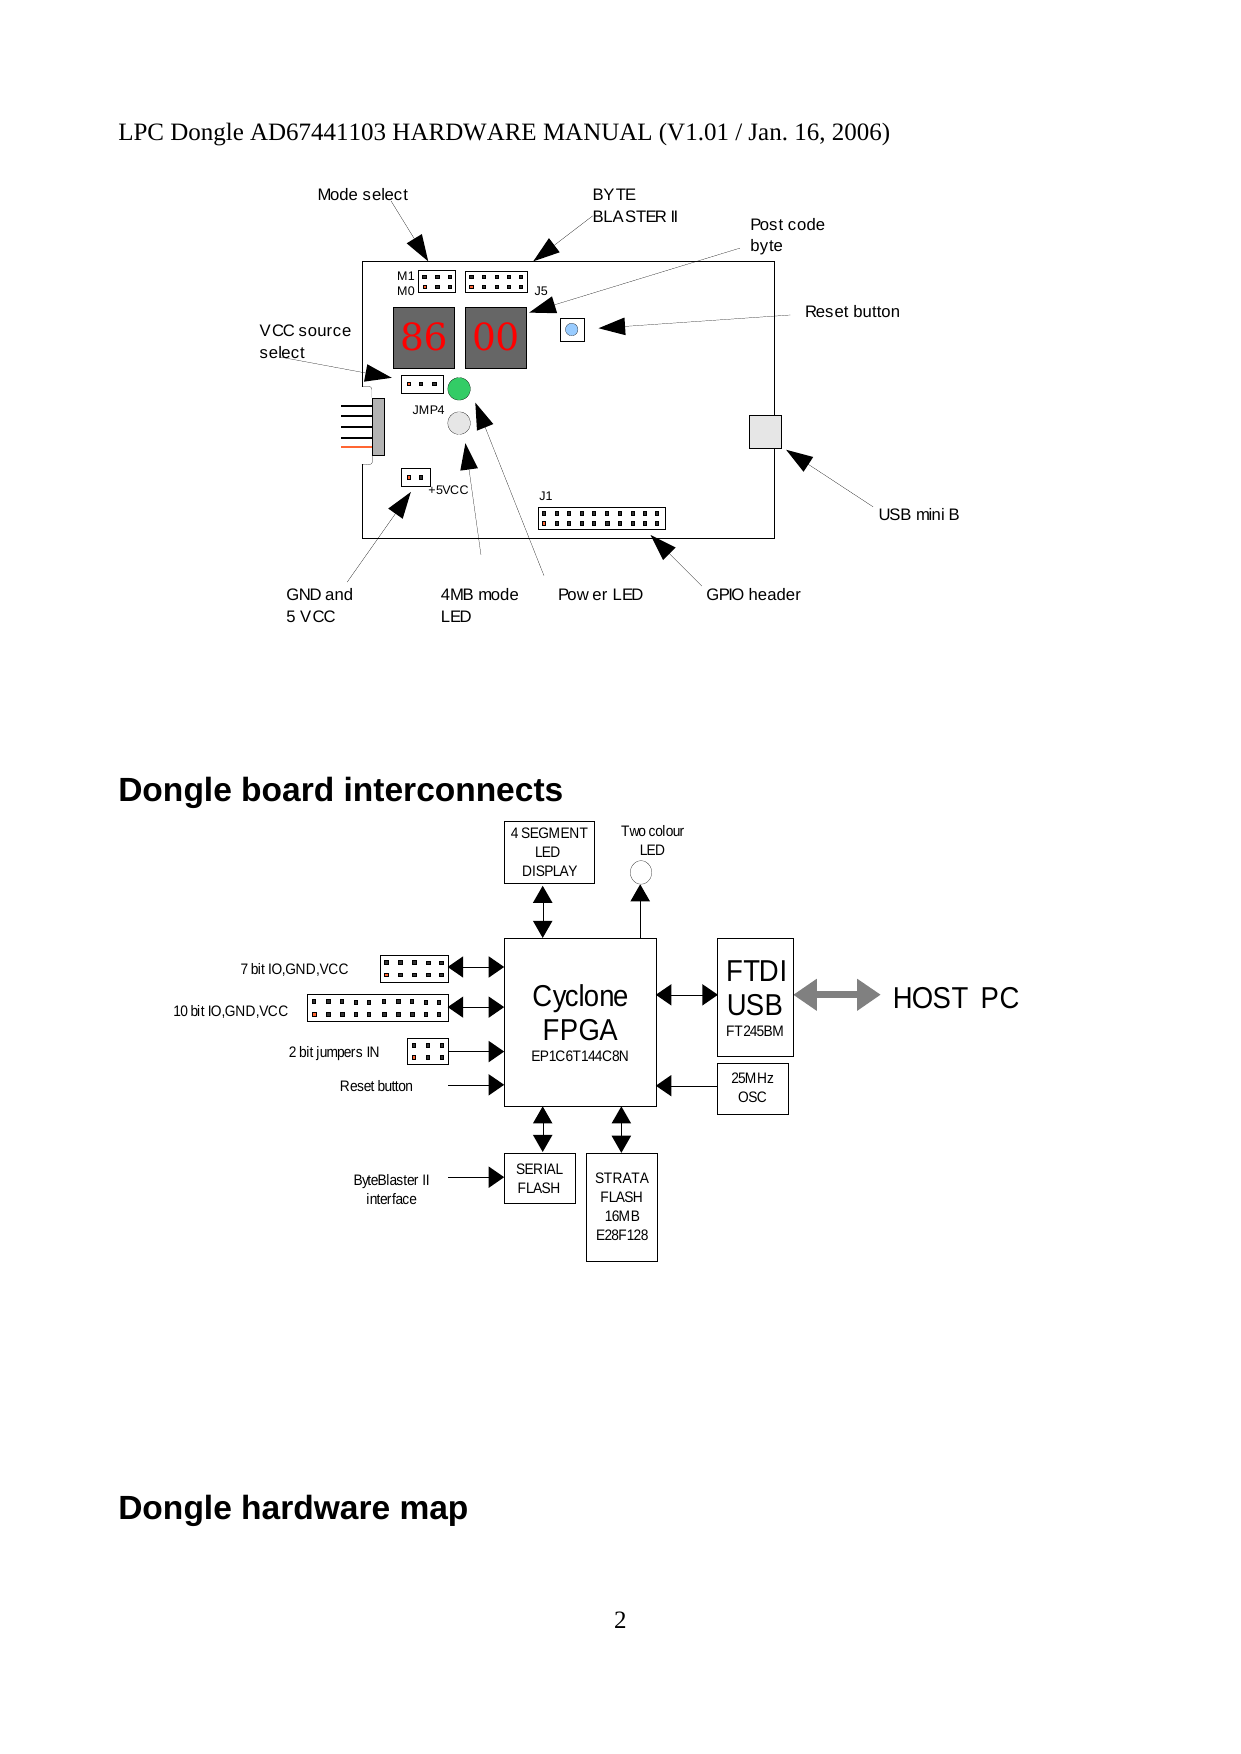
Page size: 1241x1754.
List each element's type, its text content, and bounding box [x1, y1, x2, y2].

subtitle Dongle hardware map [118, 1489, 1122, 1527]
subtitle Dongle board interconnects [118, 771, 1122, 809]
